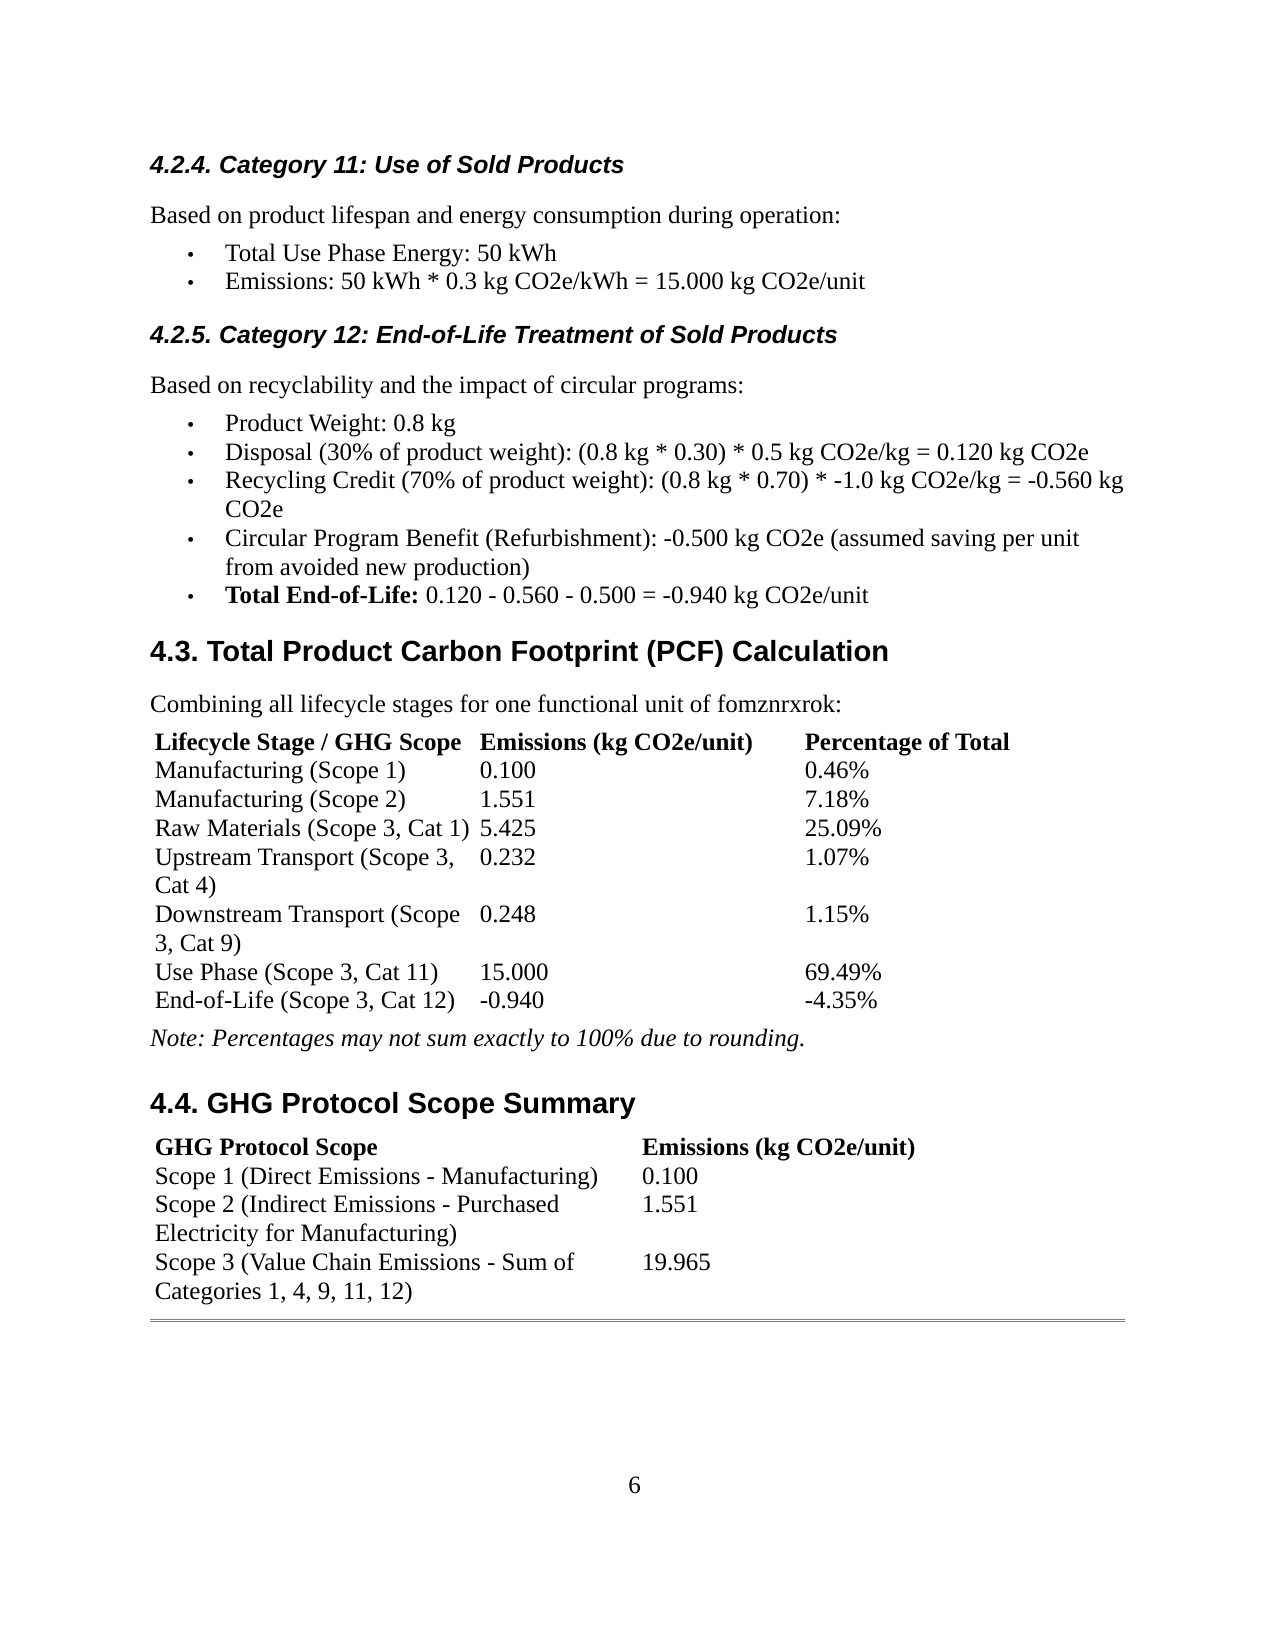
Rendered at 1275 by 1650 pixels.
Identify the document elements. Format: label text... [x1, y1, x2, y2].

table_cell 1.551 [475, 784, 800, 813]
table_cell 5.425 [475, 813, 800, 842]
table_header Emissions (kg CO2e/unit) [475, 727, 800, 756]
table_cell Scope 3 (Value Chain Emissions - Sum of Categories 1, 4, 9, 11, 12) [150, 1247, 637, 1304]
table_cell 0.232 [475, 842, 800, 899]
table_cell Scope 2 (Indirect Emissions - Purchased Electricity for Manufacturing) [150, 1190, 637, 1247]
table_cell 0.100 [638, 1161, 1125, 1189]
table_cell 25.09% [800, 813, 1125, 842]
list Recycling Credit (70% of product weight): (0.8 kg * 0.70) * -1.0 kg CO2e/kg = -0.560 kg CO2e [187, 465, 1125, 523]
table_cell Scope 1 (Direct Emissions - Manufacturing) [150, 1161, 637, 1189]
table_cell 0.248 [475, 899, 800, 957]
table_header GHG Protocol Scope [150, 1132, 637, 1161]
table_cell 15.000 [475, 957, 800, 986]
list Total Use Phase Energy: 50 kWh [187, 238, 1125, 266]
table_cell Upstream Transport (Scope 3, Cat 4) [150, 842, 475, 899]
table_cell Raw Materials (Scope 3, Cat 1) [150, 813, 475, 842]
table_cell 1.551 [638, 1190, 1125, 1247]
list Circular Program Benefit (Refurbishment): -0.500 kg CO2e (assumed saving per unit from avoided new production) [187, 523, 1125, 580]
text Note: Percentages may not sum exactly to 100% due to rounding. [150, 1023, 1125, 1052]
table_cell 0.46% [800, 756, 1125, 784]
table_header Lifecycle Stage / GHG Scope [150, 727, 475, 756]
table_cell Use Phase (Scope 3, Cat 11) [150, 957, 475, 986]
text Based on product lifespan and energy consumption during operation: [150, 200, 1125, 229]
list Disposal (30% of product weight): (0.8 kg * 0.30) * 0.5 kg CO2e/kg = 0.120 kg CO2e [187, 437, 1125, 465]
subtitle 4.2.5. Category 12: End-of-Life Treatment of Sold Products [150, 320, 1125, 349]
table_cell 7.18% [800, 784, 1125, 813]
table_cell -4.35% [800, 986, 1125, 1014]
table_cell 69.49% [800, 957, 1125, 986]
text Combining all lifecycle stages for one functional unit of fomznrxrok: [150, 689, 1125, 718]
list Total End-of-Life: 0.120 - 0.560 - 0.500 = -0.940 kg CO2e/unit [187, 580, 1125, 609]
table_cell Manufacturing (Scope 1) [150, 756, 475, 784]
table_cell 1.15% [800, 899, 1125, 957]
list Product Weight: 0.8 kg [187, 408, 1125, 437]
list Emissions: 50 kWh * 0.3 kg CO2e/kWh = 15.000 kg CO2e/unit [187, 266, 1125, 295]
subtitle 4.3. Total Product Carbon Footprint (PCF) Calculation [150, 634, 1125, 668]
table_cell Manufacturing (Scope 2) [150, 784, 475, 813]
table_cell End-of-Life (Scope 3, Cat 12) [150, 986, 475, 1014]
table_cell 0.100 [475, 756, 800, 784]
text Based on recyclability and the impact of circular programs: [150, 370, 1125, 399]
table_cell Downstream Transport (Scope 3, Cat 9) [150, 899, 475, 957]
table_header Emissions (kg CO2e/unit) [638, 1132, 1125, 1161]
table_cell -0.940 [475, 986, 800, 1014]
table_cell 1.07% [800, 842, 1125, 899]
table_cell 19.965 [638, 1247, 1125, 1304]
table_header Percentage of Total [800, 727, 1125, 756]
subtitle 4.2.4. Category 11: Use of Sold Products [150, 150, 1125, 178]
subtitle 4.4. GHG Protocol Scope Summary [150, 1086, 1125, 1119]
